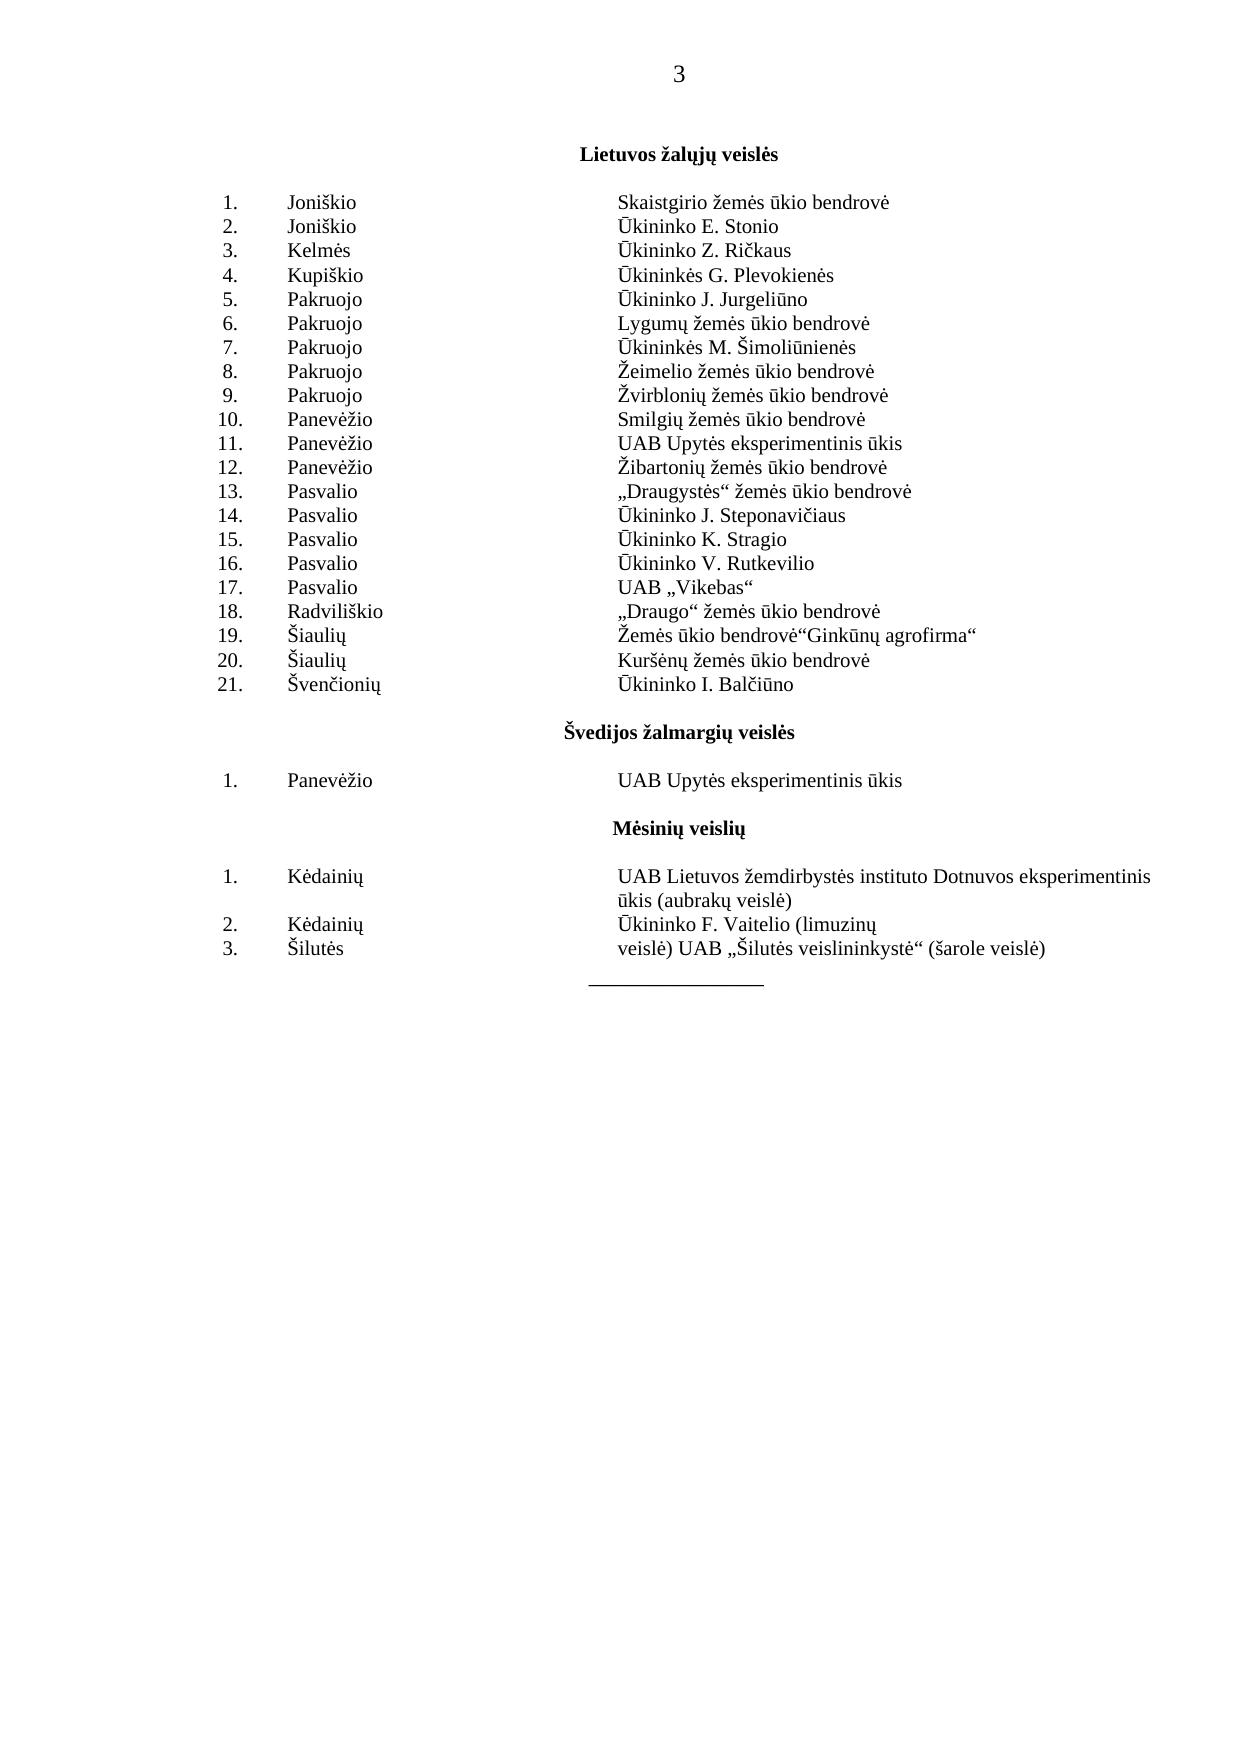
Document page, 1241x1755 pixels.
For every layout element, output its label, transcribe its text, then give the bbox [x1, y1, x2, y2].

table_cell 2. [177, 912, 181, 936]
table_cell 10. [279, 407, 283, 431]
table_cell [177, 696, 181, 720]
table_cell 21. [279, 672, 283, 696]
table_cell [283, 792, 287, 816]
table_cell [177, 166, 181, 190]
table_cell 4. [279, 263, 283, 287]
table_cell 6. [279, 311, 283, 335]
table_cell 14. [279, 503, 283, 527]
table_cell 4. [177, 263, 181, 287]
table_cell [177, 744, 181, 768]
table_cell 3. [177, 936, 181, 960]
table_cell 13. [177, 479, 181, 503]
table_cell 9. [177, 383, 181, 407]
table_cell 1. [177, 190, 181, 214]
table_cell [613, 118, 617, 142]
table_cell 15. [177, 527, 181, 551]
table_cell 18. [177, 599, 181, 623]
table_cell [279, 744, 283, 768]
table_cell 2. [177, 214, 181, 238]
table_cell [1177, 118, 1181, 142]
table_cell [283, 696, 287, 720]
table_cell Kėdainių [283, 864, 613, 912]
table_cell 3. [177, 239, 181, 262]
table_cell [613, 792, 617, 816]
table_cell [279, 792, 283, 816]
table_cell [1177, 744, 1181, 768]
table_cell 13. [279, 479, 283, 503]
table_cell 8. [279, 359, 283, 383]
table_cell 16. [177, 551, 181, 575]
table_cell 19. [177, 624, 181, 647]
table_cell 11. [279, 431, 283, 455]
table_cell 6. [177, 311, 181, 335]
table_cell 21. [177, 672, 181, 696]
table_cell 1. [177, 768, 181, 792]
table_cell [1177, 696, 1181, 720]
table_cell 20. [279, 648, 283, 672]
table_cell 18. [279, 599, 283, 623]
table_cell [609, 792, 613, 816]
table_cell [279, 118, 283, 142]
table_cell [609, 118, 613, 142]
table_cell 12. [279, 455, 283, 479]
table_cell 17. [279, 575, 283, 599]
table_cell 10. [177, 407, 181, 431]
table_cell 5. [177, 287, 181, 311]
text ______________ [171, 960, 1181, 989]
table_cell [283, 744, 287, 768]
table_cell 17. [177, 575, 181, 599]
table_cell 3. [279, 936, 283, 960]
table_cell 8. [177, 359, 181, 383]
table_cell [177, 840, 181, 864]
table_cell 14. [177, 503, 181, 527]
table_cell [177, 118, 181, 142]
table_cell 5. [279, 287, 283, 311]
table_cell [1177, 792, 1181, 816]
table_cell 2. [279, 214, 283, 238]
table_cell 9. [279, 383, 283, 407]
table_cell 2. [279, 912, 283, 936]
table_cell 1. [177, 864, 283, 912]
table_cell 7. [279, 335, 283, 359]
table_cell 1. [279, 190, 283, 214]
table_cell 20. [177, 648, 181, 672]
table_cell 3. [279, 239, 283, 262]
table_cell 16. [279, 551, 283, 575]
table_cell [177, 792, 181, 816]
table_cell [283, 118, 287, 142]
table_cell 1. [279, 768, 283, 792]
table_cell [609, 696, 613, 720]
table_cell [613, 696, 617, 720]
table_cell [279, 696, 283, 720]
table_cell 7. [177, 335, 181, 359]
table_cell [1177, 840, 1181, 864]
table_cell 11. [177, 431, 181, 455]
table_cell 15. [279, 527, 283, 551]
table_cell [1177, 166, 1181, 190]
table_cell 12. [177, 455, 181, 479]
table_cell 19. [279, 624, 283, 647]
